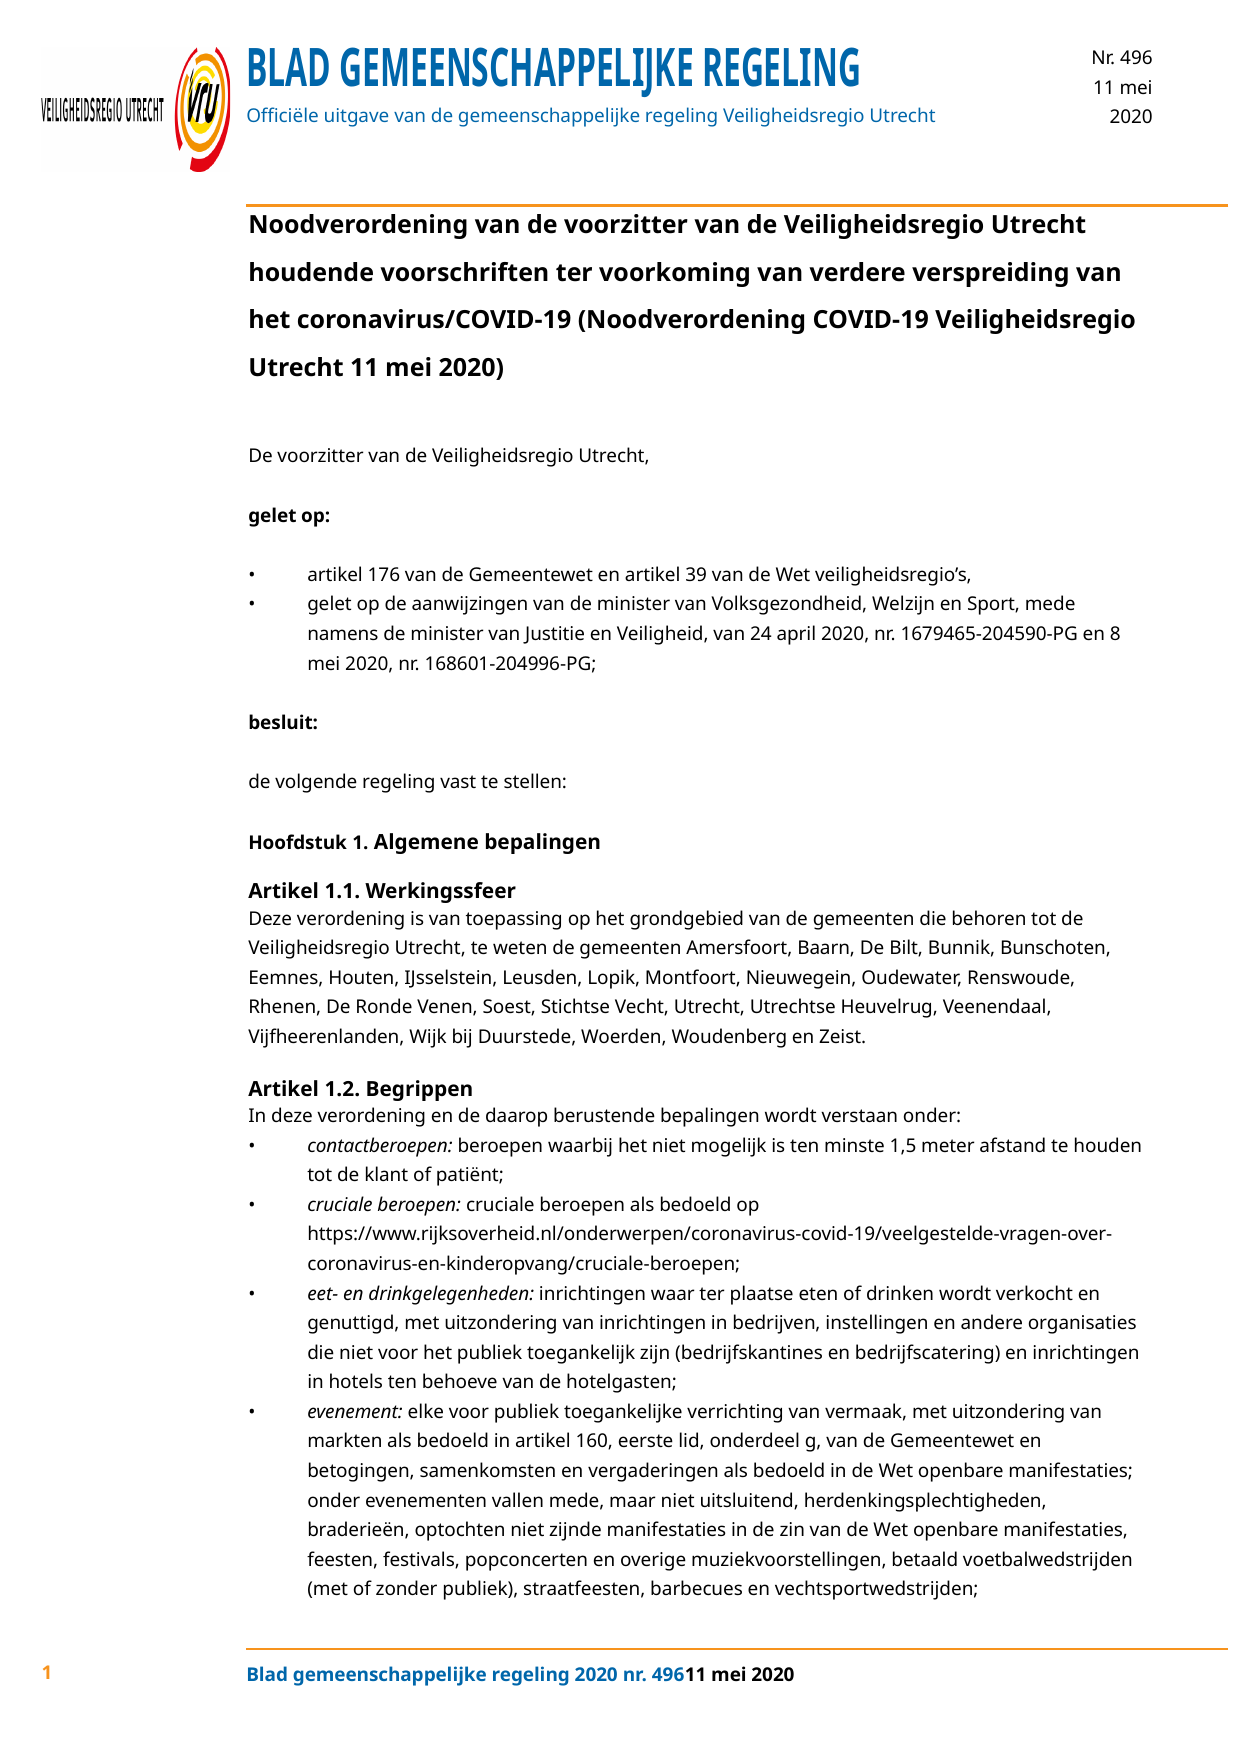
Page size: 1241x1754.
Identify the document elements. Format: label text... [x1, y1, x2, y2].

list contactberoepen: beroepen waarbij het niet mogelijk is ten minste 1,5 meter afstand te houden tot de klant of patiënt; [248, 1132, 1152, 1187]
text In deze verordening en de daarop berustende bepalingen wordt verstaan onder: [248, 1102, 1152, 1128]
text Noodverordening van de voorzitter van de Veiligheidsregio Utrecht houdende voorschriften ter voorkoming van verdere verspreiding van het coronavirus/COVID-19 (Noodverordening COVID-19 Veiligheidsregio Utrecht 11 mei 2020) [248, 207, 1152, 384]
list artikel 176 van de Gemeentewet en artikel 39 van de Wet veiligheidsregio’s, [248, 561, 1152, 587]
text Artikel 1.2. Begrippen [248, 1074, 1152, 1102]
text de volgende regeling vast te stellen: [248, 768, 1152, 794]
list eet- en drinkgelegenheden: inrichtingen waar ter plaatse eten of drinken wordt verkocht en genuttigd, met uitzondering van inrichtingen in bedrijven, instellingen en andere organisaties die niet voor het publiek toegankelijk zijn (bedrijfskantines en bedrijfscatering) en inrichtingen in hotels ten behoeve van de hotelgasten; [248, 1280, 1152, 1394]
text gelet op: [248, 502, 1152, 528]
list cruciale beroepen: cruciale beroepen als bedoeld op https://www.rijksoverheid.nl/onderwerpen/coronavirus-covid-19/veelgestelde-vragen-over-coronavirus-en-kinderopvang/cruciale-beroepen; [248, 1191, 1152, 1276]
picture [41, 47, 231, 172]
text besluit: [248, 709, 1152, 735]
text Hoofdstuk 1. Algemene bepalingen [248, 827, 1152, 856]
text Artikel 1.1. Werkingssfeer [248, 877, 1152, 905]
list gelet op de aanwijzingen van de minister van Volksgezondheid, Welzijn en Sport, mede namens de minister van Justitie en Veiligheid, van 24 april 2020, nr. 1679465-204590-PG en 8 mei 2020, nr. 168601-204996-PG; [248, 591, 1152, 676]
text De voorzitter van de Veiligheidsregio Utrecht, [248, 443, 1152, 468]
list evenement: elke voor publiek toegankelijke verrichting van vermaak, met uitzondering van markten als bedoeld in artikel 160, eerste lid, onderdeel g, van de Gemeentewet en betogingen, samenkomsten en vergaderingen als bedoeld in de Wet openbare manifestaties; onder evenementen vallen mede, maar niet uitsluitend, herdenkingsplechtigheden, braderieën, optochten niet zijnde manifestaties in de zin van de Wet openbare manifestaties, feesten, festivals, popconcerten en overige muziekvoorstellingen, betaald voetbalwedstrijden (met of zonder publiek), straatfeesten, barbecues en vechtsportwedstrijden; [248, 1398, 1152, 1601]
text Deze verordening is van toepassing op het grondgebied van de gemeenten die behoren tot de Veiligheidsregio Utrecht, te weten de gemeenten Amersfoort, Baarn, De Bilt, Bunnik, Bunschoten, Eemnes, Houten, IJsselstein, Leusden, Lopik, Montfoort, Nieuwegein, Oudewater, Renswoude, Rhenen, De Ronde Venen, Soest, Stichtse Vecht, Utrecht, Utrechtse Heuvelrug, Veenendaal, Vijfheerenlanden, Wijk bij Duurstede, Woerden, Woudenberg en Zeist. [248, 905, 1152, 1049]
